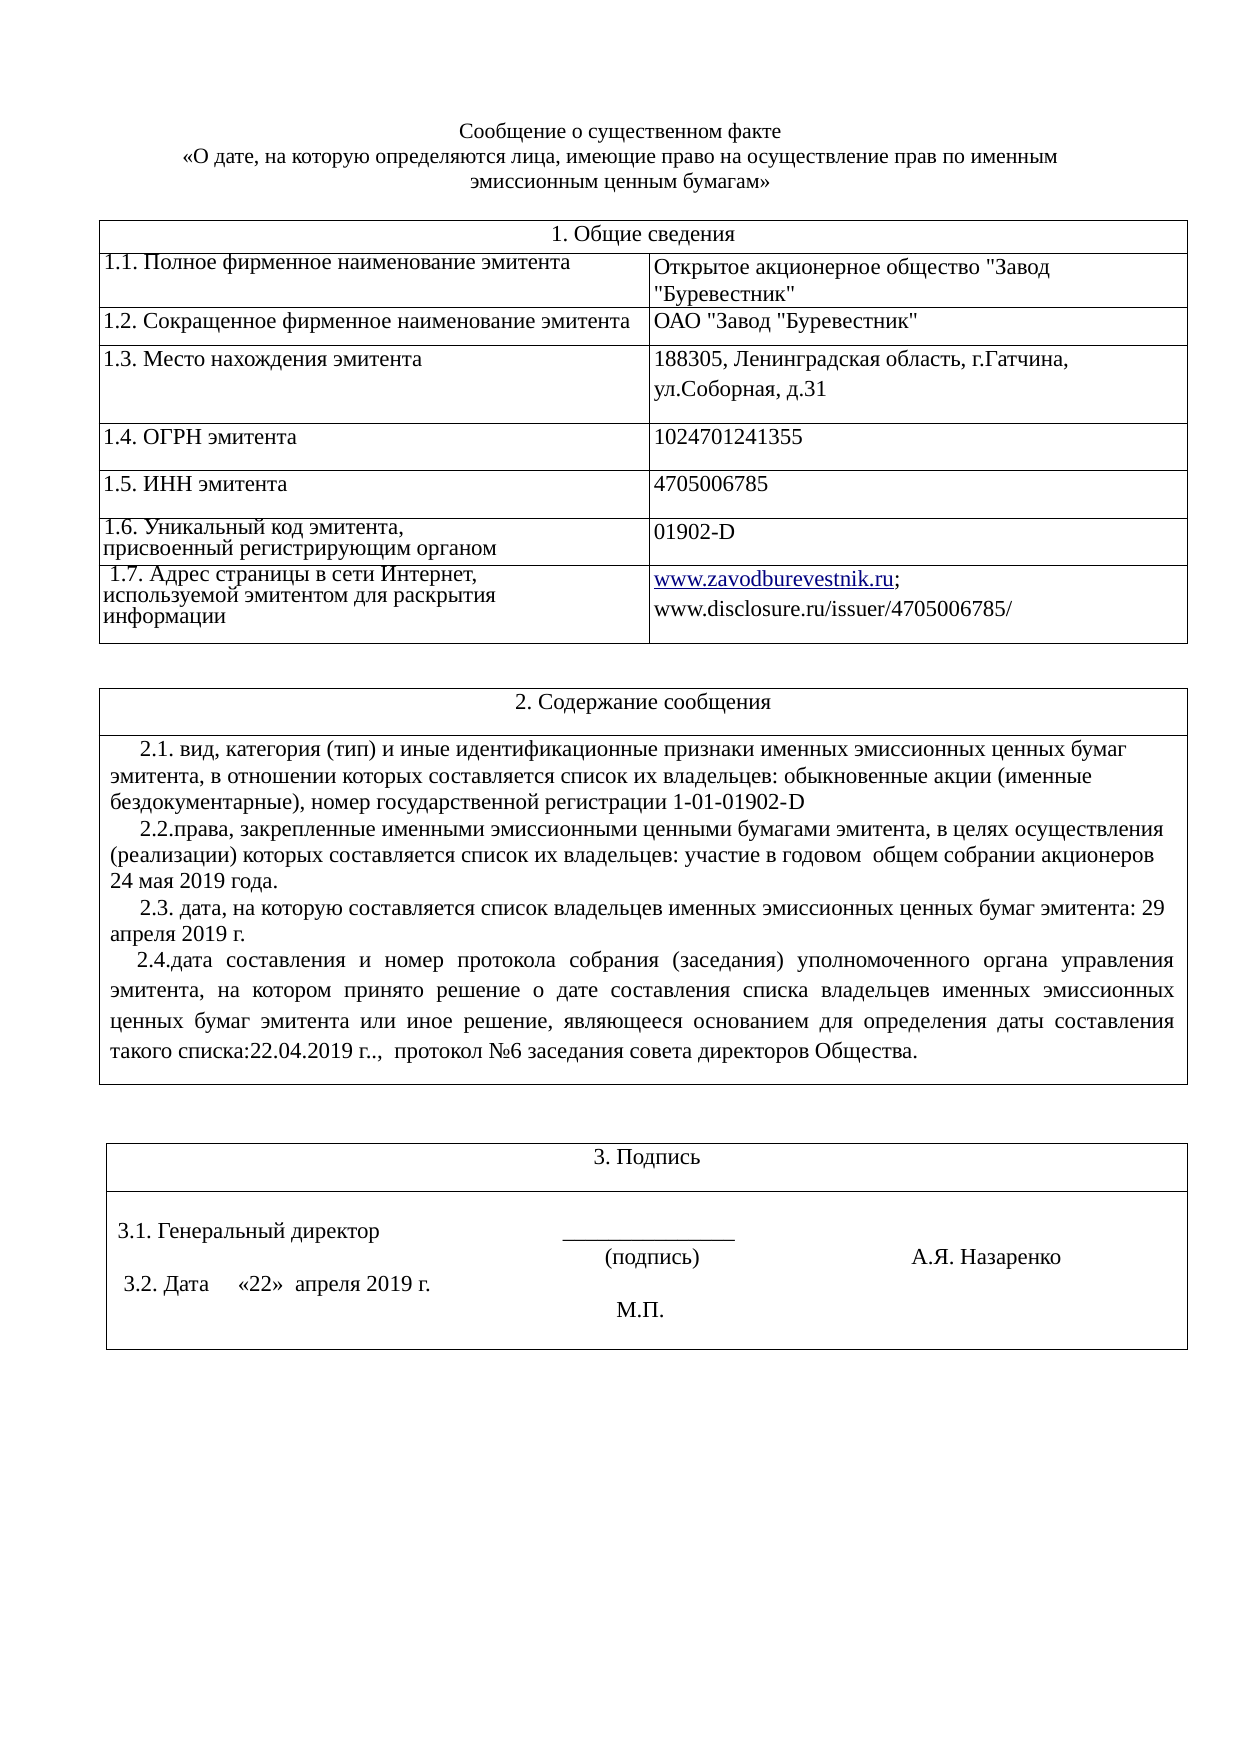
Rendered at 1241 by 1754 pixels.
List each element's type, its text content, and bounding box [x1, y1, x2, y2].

table_cell 1.1. Полное фирменное наименование эмитента [100, 254, 649, 307]
table_cell 1.5. ИНН эмитента [100, 471, 649, 517]
table_cell 1024701241355 [650, 424, 1187, 470]
table_cell 1.4. ОГРН эмитента [100, 424, 649, 470]
table_cell 1.7. Адрес страницы в сети Интернет, используемой эмитентом для раскрытия информации [100, 566, 649, 642]
text Сообщение о существенном факте [118, 118, 1122, 143]
table_cell 2.1. вид, категория (тип) и иные идентификационные признаки именных эмиссионных ценных бумаг эмитента, в отношении которых составляется список их владельцев: обыкновенные акции (именные бездокументарные), номер государственной регистрации 1-01-01902-D 2.2.права, закрепленные именными эмиссионными ценными бумагами эмитента, в целях осуществления (реализации) которых составляется список их владельцев: участие в годовом общем собрании акционеров 24 мая 2019 года. 2.3. дата, на которую составляется список владельцев именных эмиссионных ценных бумаг эмитента: 29 апреля 2019 г. 2.4.дата составления и номер протокола собрания (заседания) уполномоченного органа управления эмитента, на котором принято решение о дате составления списка владельцев именных эмиссионных ценных бумаг эмитента или иное решение, являющееся основанием для определения даты составления такого списка:22.04.2019 г.., протокол №6 заседания совета директоров Общества. [100, 736, 1187, 1084]
table_cell 3.1. Генеральный директор _______________ (подпись) А.Я. Назаренко 3.2. Дата «22» апреля 2019 г. М.П. [107, 1192, 1187, 1349]
table_cell Открытое акционерное общество "Завод "Буревестник" [650, 254, 1187, 307]
text «О дате, на которую определяются лица, имеющие право на осуществление прав по именным эмиссионным ценным бумагам» [118, 143, 1122, 194]
table_cell 01902-D [650, 519, 1187, 565]
table_cell 1.2. Сокращенное фирменное наименование эмитента [100, 308, 649, 345]
table_header 2. Содержание сообщения [100, 689, 1187, 735]
table_cell ОАО "Завод "Буревестник" [650, 308, 1187, 345]
table_cell www.zavodburevestnik.ru; www.disclosure.ru/issuer/4705006785/ [650, 566, 1187, 642]
table_cell 1.3. Место нахождения эмитента [100, 346, 649, 423]
table_cell 1.6. Уникальный код эмитента, присвоенный регистрирующим органом [100, 519, 649, 565]
table_cell 4705006785 [650, 471, 1187, 517]
table_header 3. Подпись [107, 1144, 1187, 1191]
table_cell 188305, Ленинградская область, г.Гатчина, ул.Соборная, д.31 [650, 346, 1187, 423]
table_header 1. Общие сведения [100, 221, 1187, 253]
